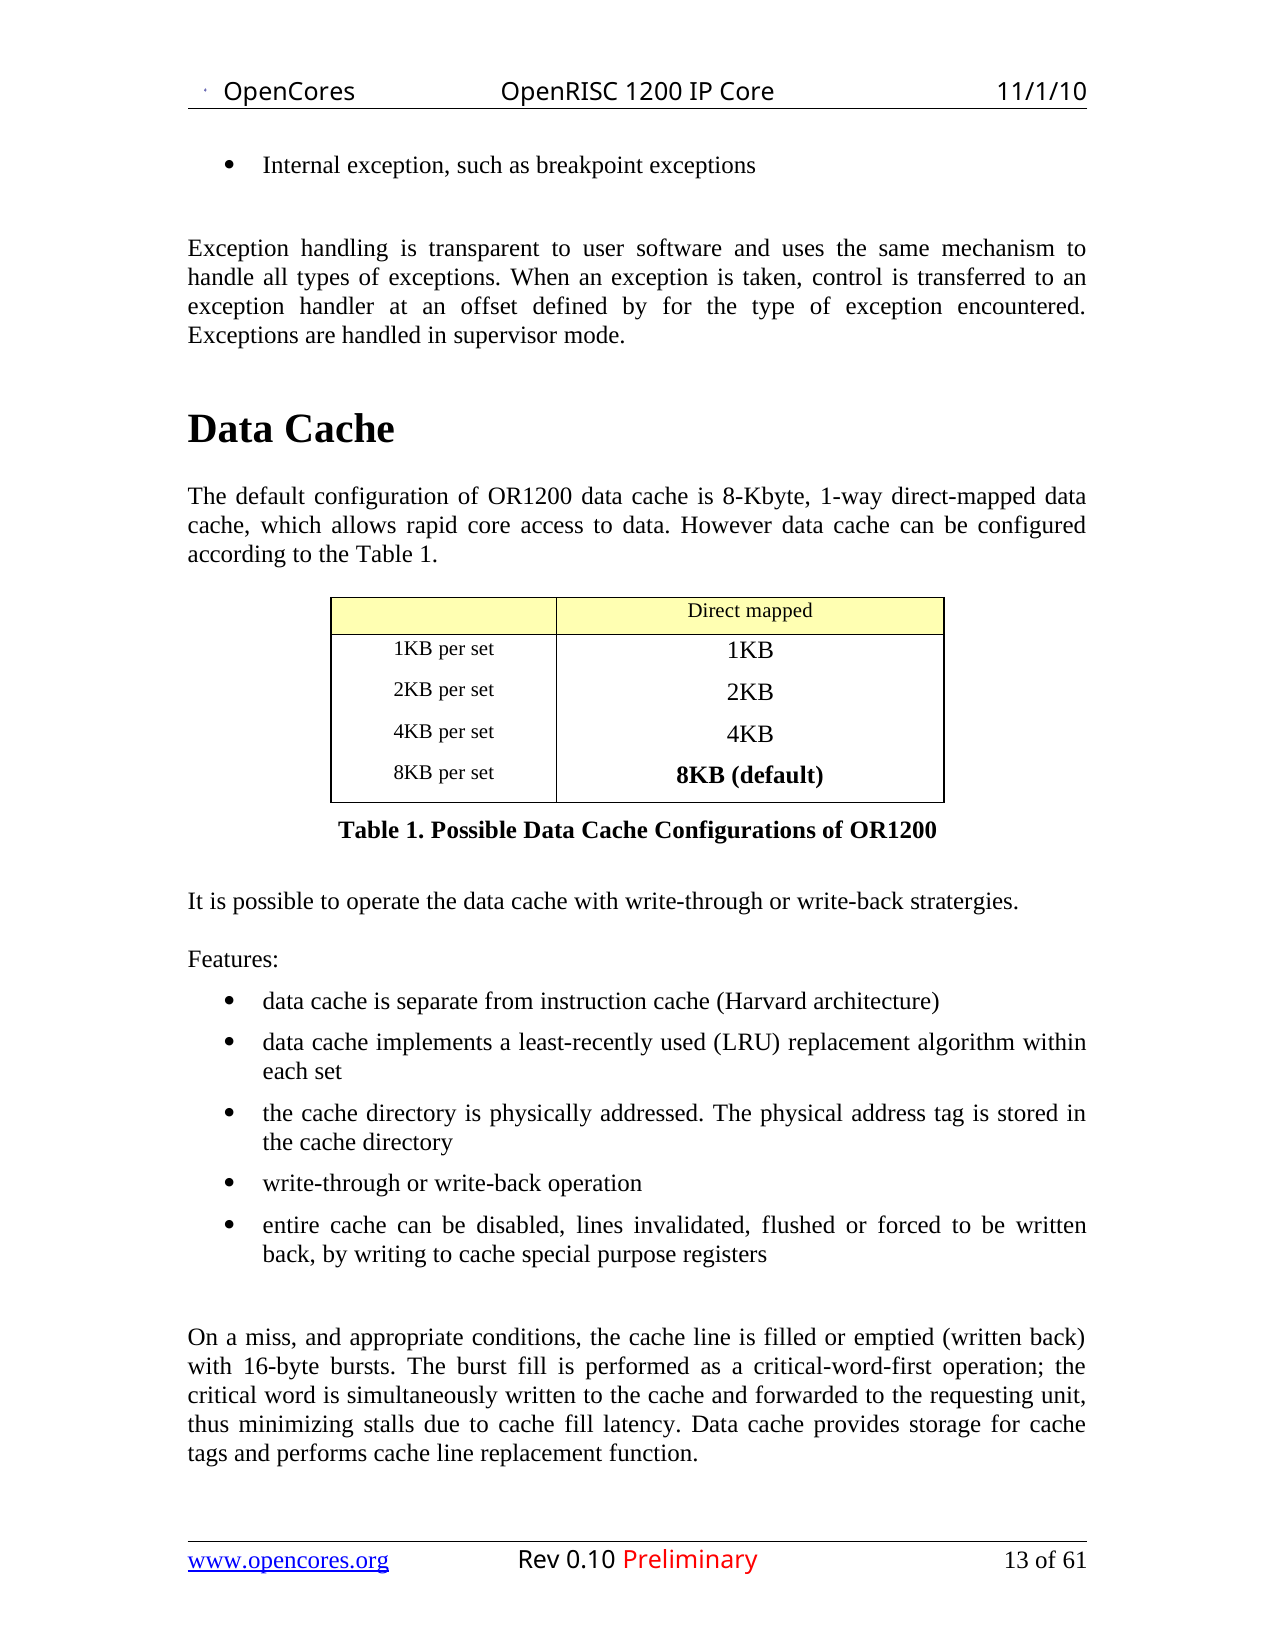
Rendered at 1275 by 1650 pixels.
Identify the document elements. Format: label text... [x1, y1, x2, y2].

table_cell 1KB [557, 635, 943, 677]
table_cell 2KB [557, 677, 943, 718]
table_header [332, 598, 556, 634]
text Features: [187, 944, 1087, 973]
list write-through or write-back operation [225, 1168, 1087, 1197]
text It is possible to operate the data cache with write-through or write-back stratergies. [187, 886, 1087, 915]
subtitle Data Cache [187, 403, 1087, 451]
table_cell 2KB per set [332, 677, 556, 718]
list data cache implements a least-recently used (LRU) replacement algorithm within each set [225, 1027, 1087, 1085]
list data cache is separate from instruction cache (Harvard architecture) [225, 986, 1087, 1014]
table_cell 4KB per set [332, 719, 556, 760]
text The default configuration of OR1200 data cache is 8-Kbyte, 1-way direct-mapped data cache, which allows rapid core access to data. However data cache can be configured according to the Table 1. [187, 481, 1087, 568]
list entire cache can be disabled, lines invalidated, flushed or forced to be written back, by writing to cache special purpose registers [225, 1210, 1087, 1268]
list the cache directory is physically addressed. The physical address tag is stored in the cache directory [225, 1098, 1087, 1156]
table_cell 4KB [557, 719, 943, 760]
table_header Direct mapped [557, 598, 943, 634]
text On a miss, and appropriate conditions, the cache line is filled or emptied (written back) with 16-byte bursts. The burst fill is performed as a critical-word-first operation; the critical word is simultaneously written to the cache and forwarded to the requesting unit, thus minimizing stalls due to cache fill latency. Data cache provides storage for cache tags and performs cache line replacement function. [187, 1322, 1087, 1467]
text Table 1. Possible Data Cache Configurations of OR1200 [187, 815, 1087, 844]
text Exception handling is transparent to user software and uses the same mechanism to handle all types of exceptions. When an exception is taken, control is transferred to an exception handler at an offset defined by for the type of exception encountered. Exceptions are handled in supervisor mode. [187, 233, 1087, 349]
table_cell 8KB (default) [557, 760, 943, 802]
list Internal exception, such as breakpoint exceptions [225, 150, 1087, 179]
table_cell 1KB per set [332, 635, 556, 677]
table_cell 8KB per set [332, 760, 556, 802]
